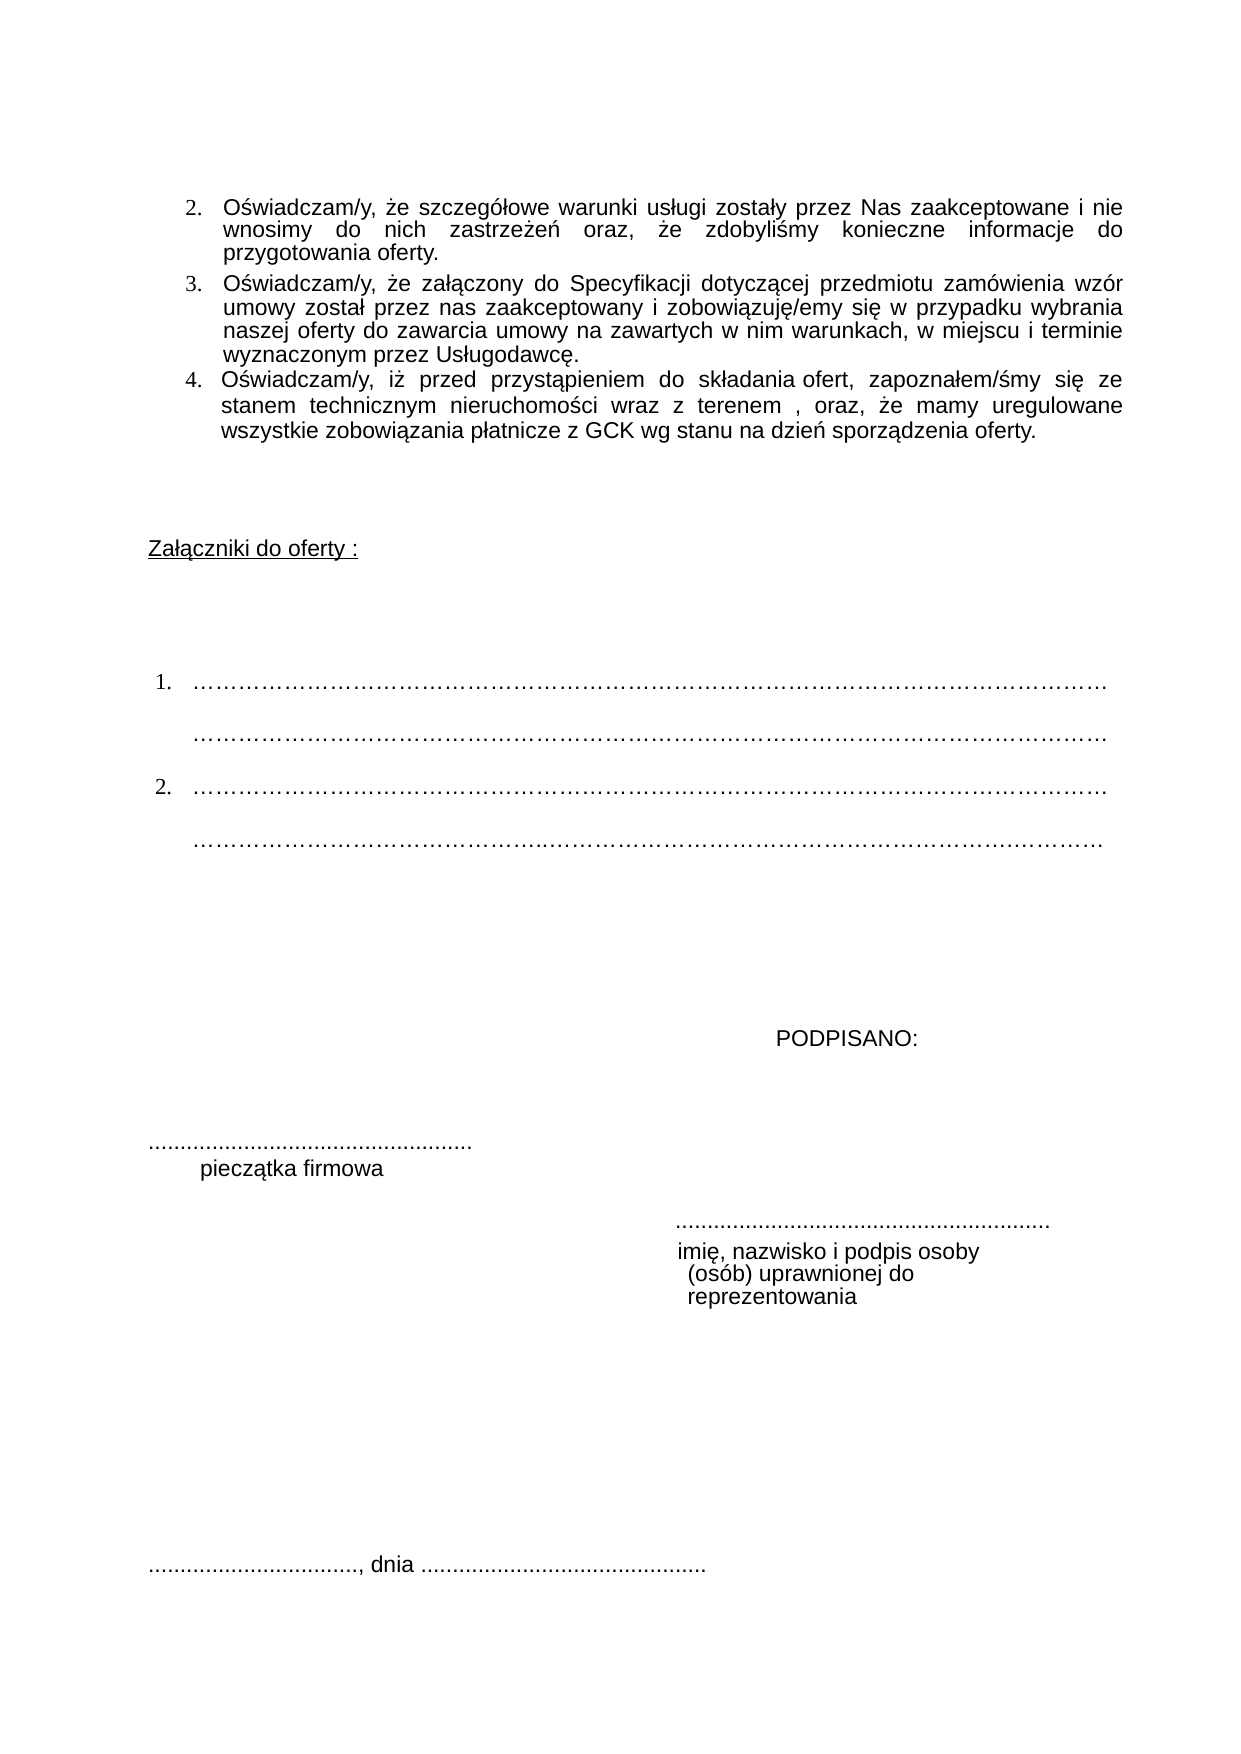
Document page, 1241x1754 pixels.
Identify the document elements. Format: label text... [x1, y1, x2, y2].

list ………………………………………………………………………………………………………… [155, 773, 1123, 799]
text PODPISANO: [406, 1024, 1123, 1051]
list Oświadczam/y, iż przed przystąpieniem do składania ofert, zapoznałem/śmy się ze stanem technicznym nieruchomości wraz z terenem , oraz, że mamy uregulowane wszystkie zobowiązania płatnicze z GCK wg stanu na dzień sporządzenia oferty. [185, 368, 1123, 443]
text pieczątka firmowa [200, 1154, 1123, 1181]
list ………………………………………………………………………………………………………… [155, 668, 1123, 694]
list ………………………………………………………………………………………………………… [155, 720, 1123, 747]
list Oświadczam/y, że załączony do Specyfikacji dotyczącej przedmiotu zamówienia wzór umowy został przez nas zaakceptowany i zobowiązuję/emy się w przypadku wybrania naszej oferty do zawarcia umowy na zawartych w nim warunkach, w miejscu i terminie wyznaczonym przez Usługodawcę. [185, 273, 1123, 368]
list Oświadczam/y, że szczegółowe warunki usługi zostały przez Nas zaakceptowane i nie wnosimy do nich zastrzeżeń oraz, że zdobyliśmy konieczne informacje do przygotowania oferty. [185, 197, 1123, 265]
text imię, nazwisko i podpis osoby (osób) uprawnionej do reprezentowania [677, 1242, 1017, 1309]
text ................................., dnia ............................................. [148, 1551, 1123, 1577]
list ………………………………………..…………………………………………………….………… [155, 826, 1123, 852]
text ................................................... [148, 1128, 1123, 1154]
text Załączniki do oferty : [148, 535, 1123, 561]
text ........................................................... [675, 1209, 1123, 1234]
